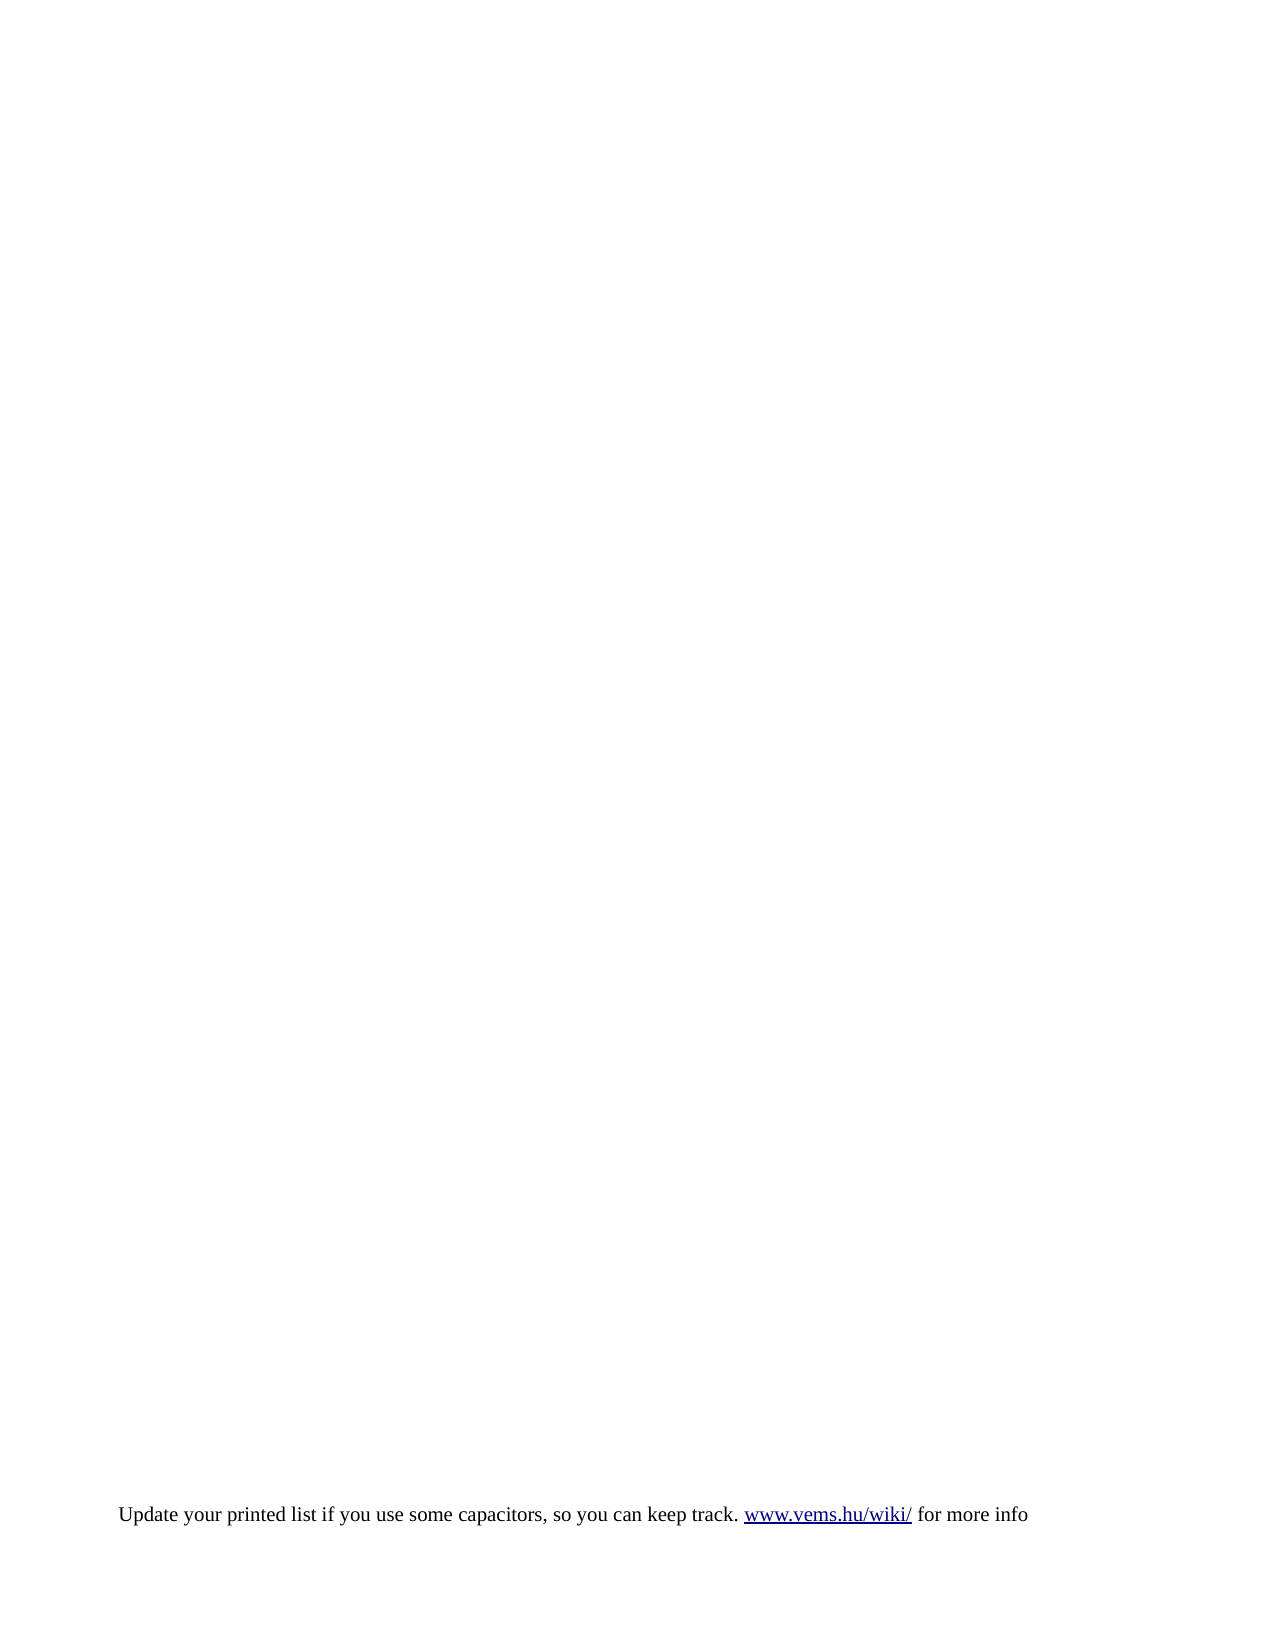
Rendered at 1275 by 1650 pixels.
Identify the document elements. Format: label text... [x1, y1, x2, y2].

text Update your printed list if you use some capacitors, so you can keep track. www.vems.hu/wiki/ for more info [118, 1502, 1157, 1526]
